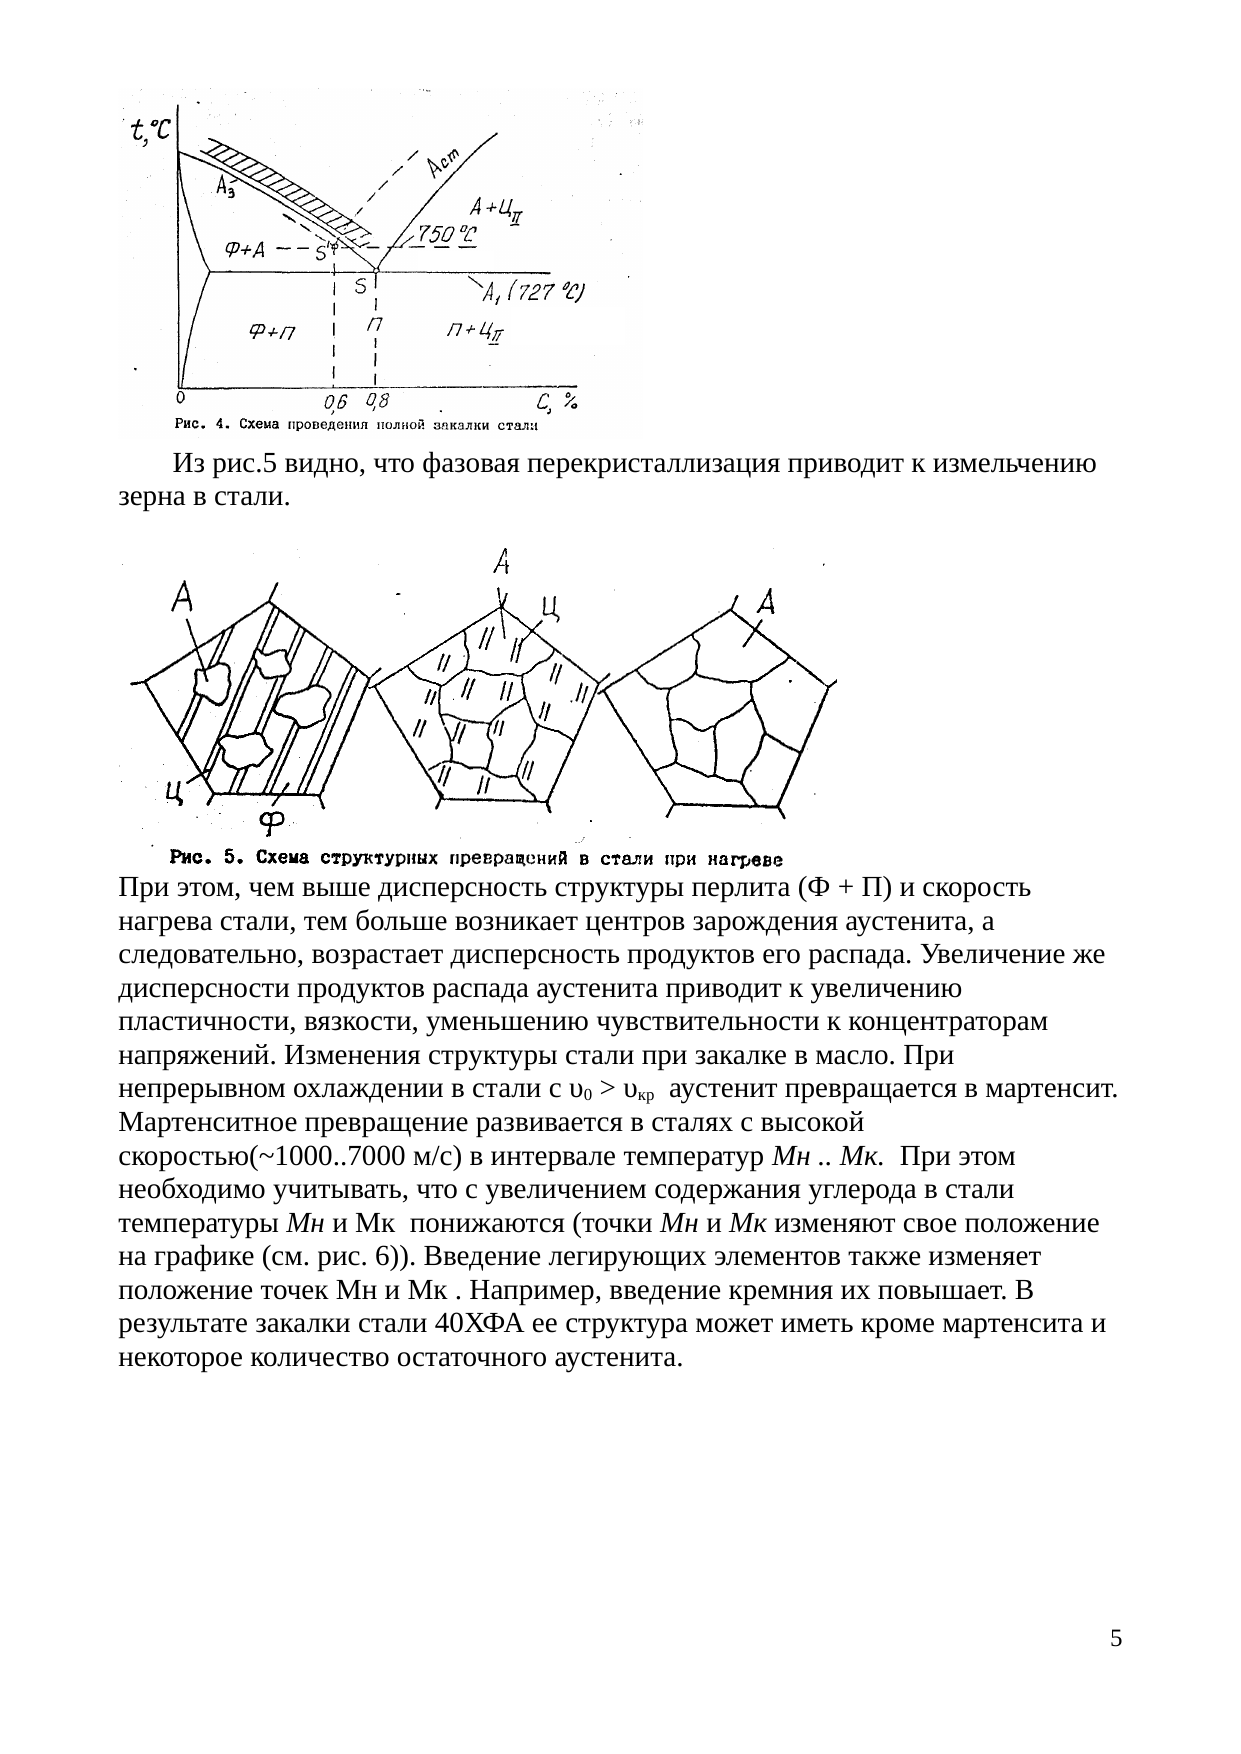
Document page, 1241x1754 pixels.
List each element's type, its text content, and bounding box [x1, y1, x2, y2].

picture [118, 541, 837, 870]
picture [118, 88, 644, 439]
text Из рис.5 видно, что фазовая перекристаллизация приводит к измельчению зерна в стали. [118, 445, 1122, 512]
text При этом, чем выше дисперсность структуры перлита (Ф + П) и скорость нагрева стали, тем больше возникает центров зарождения аустенита, а следовательно, возрастает дисперсность продуктов его распада. Увеличение же дисперсности продуктов распада аустенита приводит к увеличению пластичности, вязкости, уменьшению чувствительности к концентраторам напряжений. Изменения структуры стали при закалке в масло. При непрерывном охлаждении в стали с υ0 > υкр аустенит превращается в мартенсит. Мартенситное превращение развивается в сталях с высокой скоростью(~1000..7000 м/с) в интервале температур Мн .. Мк. При этом необходимо учитывать, что с увеличением содержания углерода в стали температуры Мн и Мк понижаются (точки Мн и Мк изменяют свое положение на графике (см. рис. 6)). Введение легирующих элементов также изменяет положение точек Мн и Мк . Например, введение кремния их повышает. В результате закалки стали 40ХФА ее структура может иметь кроме мартенсита и некоторое количество остаточного аустенита. [118, 869, 1122, 1372]
